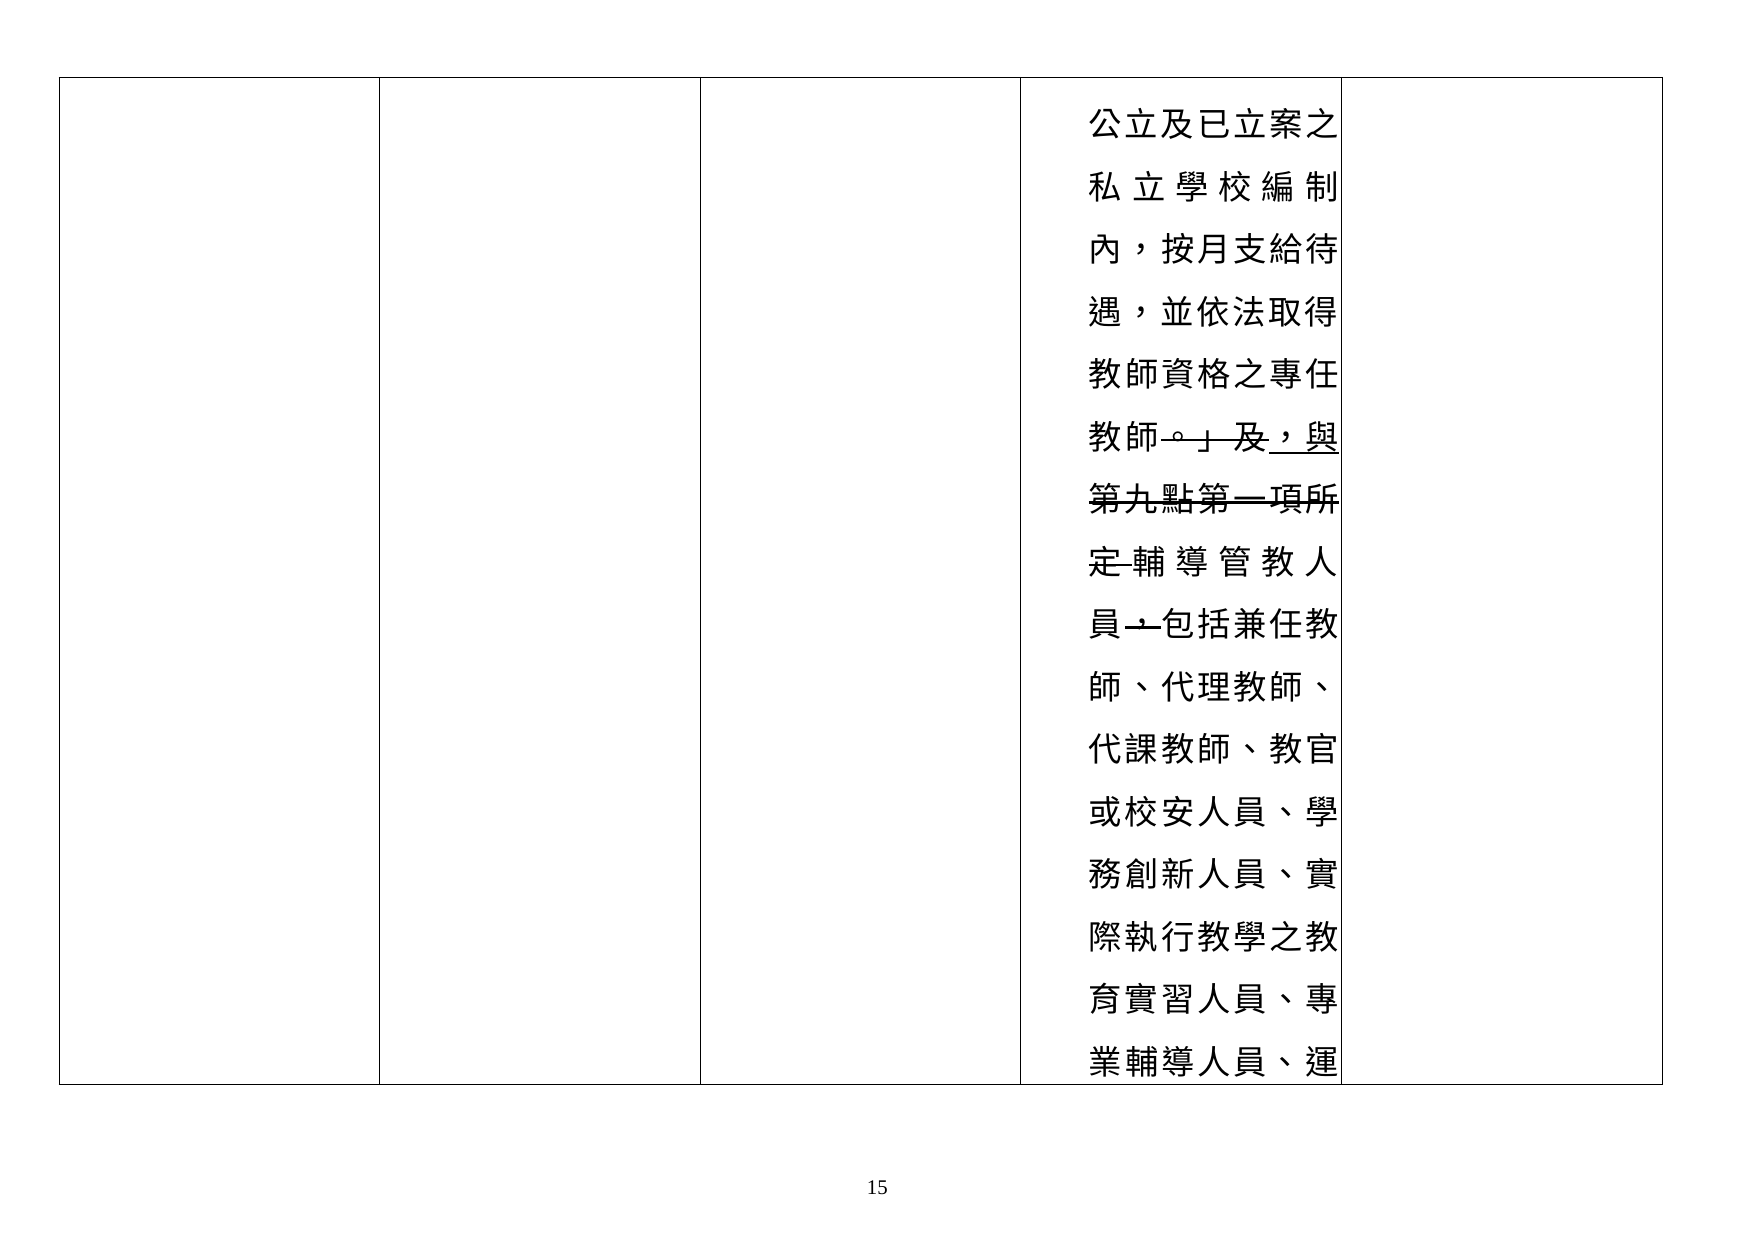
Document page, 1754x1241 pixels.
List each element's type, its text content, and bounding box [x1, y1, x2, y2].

table_cell 公立及已立案之私立學校編制內，按月支給待遇，並依法取得教師資格之專任教師。」及，與第九點第一項所定輔導管教人員，包括兼任教師、代理教師、代課教師、教官或校安人員、學務創新人員、實際執行教學之教育實習人員、專業輔導人員、運 [1021, 78, 1341, 1084]
table_cell [701, 78, 1020, 1084]
table_cell [380, 78, 700, 1084]
table_cell [60, 78, 379, 1084]
table_cell [1342, 78, 1662, 1084]
